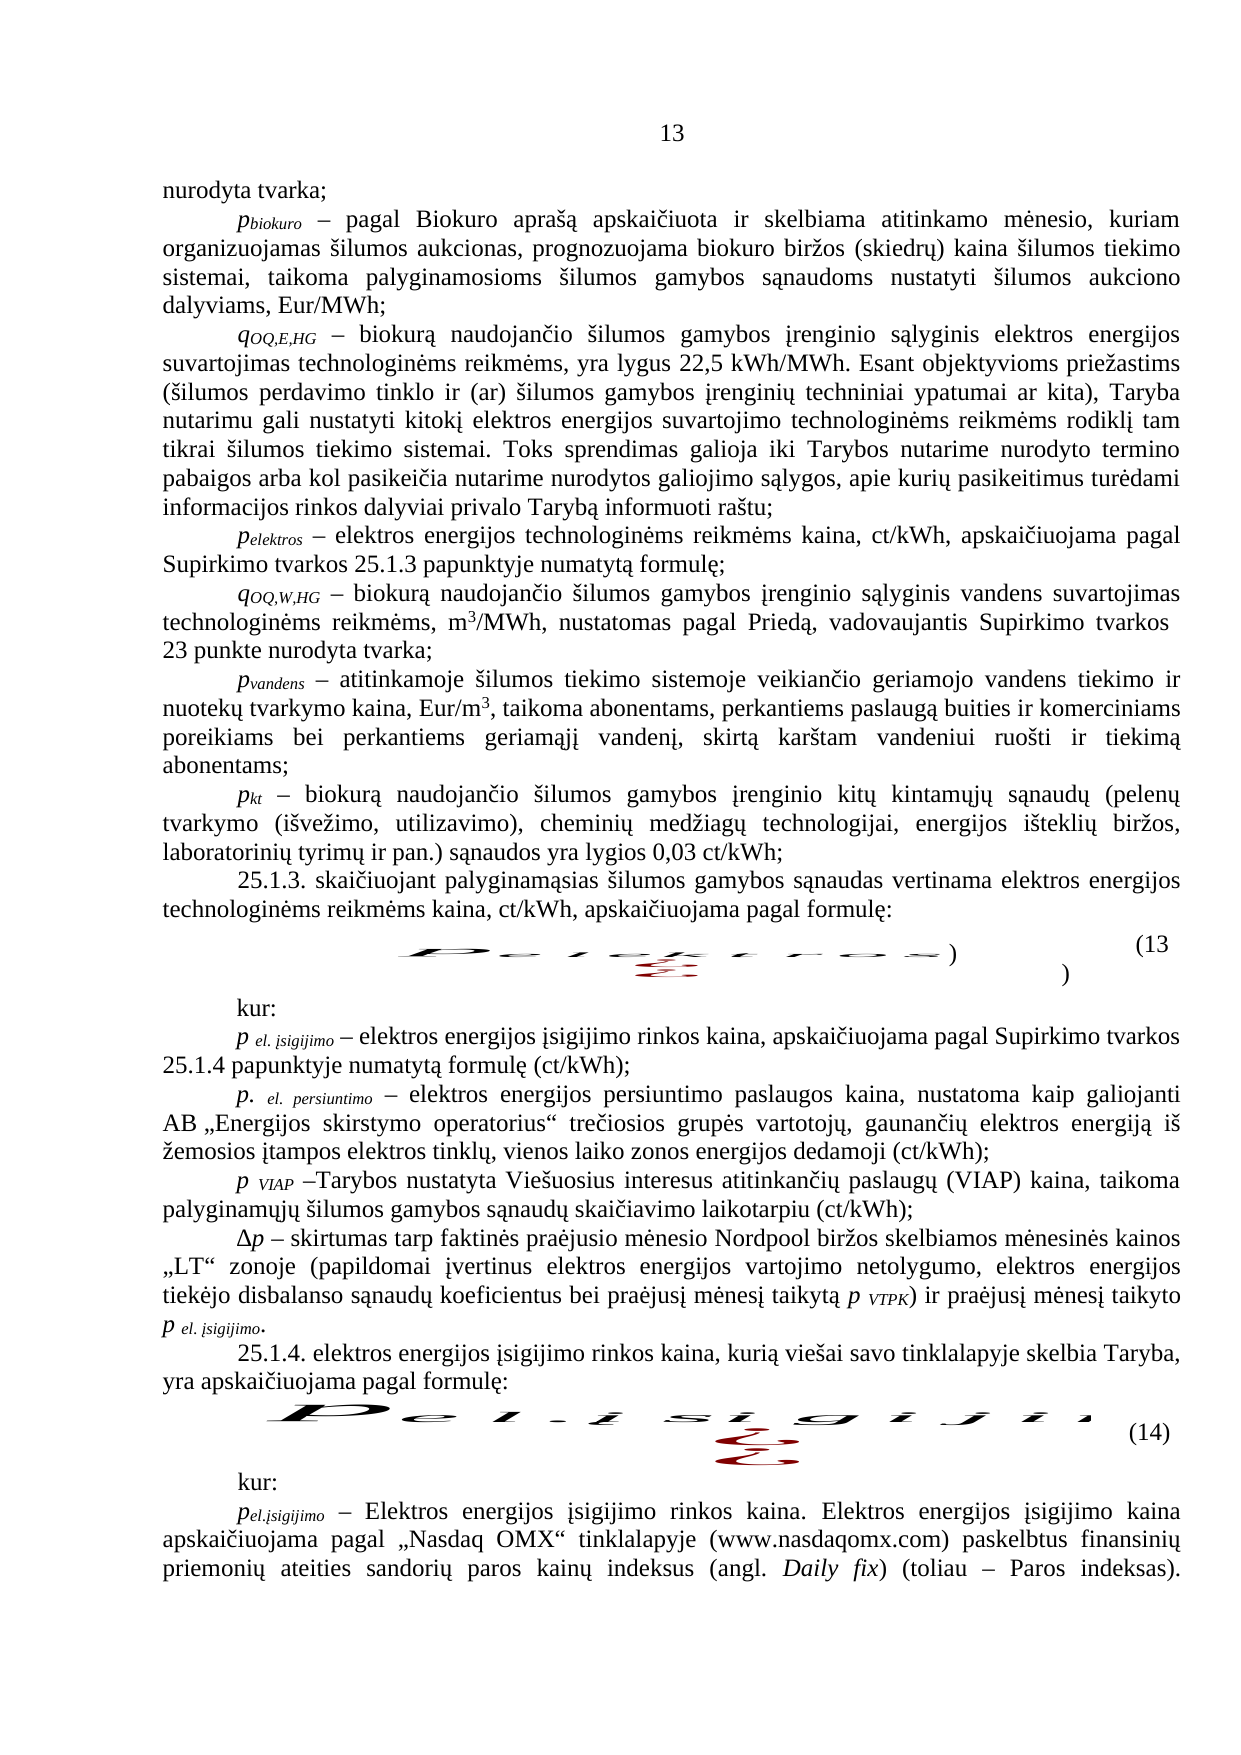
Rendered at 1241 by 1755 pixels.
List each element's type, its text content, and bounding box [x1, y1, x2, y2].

text pkt – biokurą naudojančio šilumos gamybos įrenginio kitų kintamųjų sąnaudų (pelenų tvarkymo (išvežimo, utilizavimo), cheminių medžiagų technologijai, energijos išteklių biržos, laboratorinių tyrimų ir pan.) sąnaudos yra lygios 0,03 ct/kWh; [162, 779, 1181, 866]
text nurodyta tvarka; [162, 176, 1181, 204]
text pelektros – elektros energijos technologinėms reikmėms kaina, ct/kWh, apskaičiuojama pagal Supirkimo tvarkos 25.1.3 papunktyje numatytą formulę; [162, 521, 1181, 578]
table_header (14) [1091, 1395, 1181, 1467]
text qOQ,E,HG – biokurą naudojančio šilumos gamybos įrenginio sąlyginis elektros energijos suvartojimas technologinėms reikmėms, yra lygus 22,5 kWh/MWh. Esant objektyvioms priežastims (šilumos perdavimo tinklo ir (ar) šilumos gamybos įrenginių techniniai ypatumai ar kita), Taryba nutarimu gali nustatyti kitokį elektros energijos suvartojimo technologinėms reikmėms rodiklį tam tikrai šilumos tiekimo sistemai. Toks sprendimas galioja iki Tarybos nutarime nurodyto termino pabaigos arba kol pasikeičia nutarime nurodytos galiojimo sąlygos, apie kurių pasikeitimus turėdami informacijos rinkos dalyviai privalo Tarybą informuoti raštu; [162, 319, 1181, 521]
text p. el. persiuntimo – elektros energijos persiuntimo paslaugos kaina, nustatoma kaip galiojanti AB „Energijos skirstymo operatorius“ trečiosios grupės vartotojų, gaunančių elektros energiją iš žemosios įtampos elektros tinklų, vienos laiko zonos energijos dedamoji (ct/kWh); [162, 1079, 1181, 1165]
text pbiokuro – pagal Biokuro aprašą apskaičiuota ir skelbiama atitinkamo mėnesio, kuriam organizuojamas šilumos aukcionas, prognozuojama biokuro biržos (skiedrų) kaina šilumos tiekimo sistemai, taikoma palyginamosioms šilumos gamybos sąnaudoms nustatyti šilumos aukciono dalyviams, Eur/MWh; [162, 204, 1181, 319]
table_header (13) [1050, 923, 1181, 993]
table_header ) [219, 923, 1050, 993]
text p VIAP –Tarybos nustatyta Viešuosius interesus atitinkančių paslaugų (VIAP) kaina, taikoma palyginamųjų šilumos gamybos sąnaudų skaičiavimo laikotarpiu (ct/kWh); [162, 1165, 1181, 1223]
text qOQ,W,HG – biokurą naudojančio šilumos gamybos įrenginio sąlyginis vandens suvartojimas technologinėms reikmėms, m3/MWh, nustatomas pagal Priedą, vadovaujantis Supirkimo tvarkos 23 punkte nurodyta tvarka; [162, 578, 1181, 664]
text pvandens – atitinkamoje šilumos tiekimo sistemoje veikiančio geriamojo vandens tiekimo ir nuotekų tvarkymo kaina, Eur/m3, taikoma abonentams, perkantiems paslaugą buities ir komerciniams poreikiams bei perkantiems geriamąjį vandenį, skirtą karštam vandeniui ruošti ir tiekimą abonentams; [162, 664, 1181, 779]
text pel.įsigijimo – Elektros energijos įsigijimo rinkos kaina. Elektros energijos įsigijimo kaina apskaičiuojama pagal „Nasdaq OMX“ tinklalapyje (www.nasdaqomx.com) paskelbtus finansinių priemonių ateities sandorių paros kainų indeksus (angl. Daily fix) (toliau – Paros indeksas). [162, 1496, 1181, 1582]
text 25.1.3. skaičiuojant palyginamąsias šilumos gamybos sąnaudas vertinama elektros energijos technologinėms reikmėms kaina, ct/kWh, apskaičiuojama pagal formulę: [162, 866, 1181, 923]
text p el. įsigijimo – elektros energijos įsigijimo rinkos kaina, apskaičiuojama pagal Supirkimo tvarkos 25.1.4 papunktyje numatytą formulę (ct/kWh); [162, 1021, 1181, 1079]
text ∆p – skirtumas tarp faktinės praėjusio mėnesio Nordpool biržos skelbiamos mėnesinės kainos „LT“ zonoje (papildomai įvertinus elektros energijos vartojimo netolygumo, elektros energijos tiekėjo disbalanso sąnaudų koeficientus bei praėjusį mėnesį taikytą p VTPK) ir praėjusį mėnesį taikyto p el. įsigijimo. [162, 1223, 1181, 1338]
text kur: [162, 1467, 1181, 1496]
text kur: [162, 993, 1181, 1021]
table_header [163, 1395, 239, 1467]
table_header [239, 1395, 1091, 1467]
table_header [163, 923, 219, 993]
text 25.1.4. elektros energijos įsigijimo rinkos kaina, kurią viešai savo tinklalapyje skelbia Taryba, yra apskaičiuojama pagal formulę: [162, 1338, 1181, 1395]
